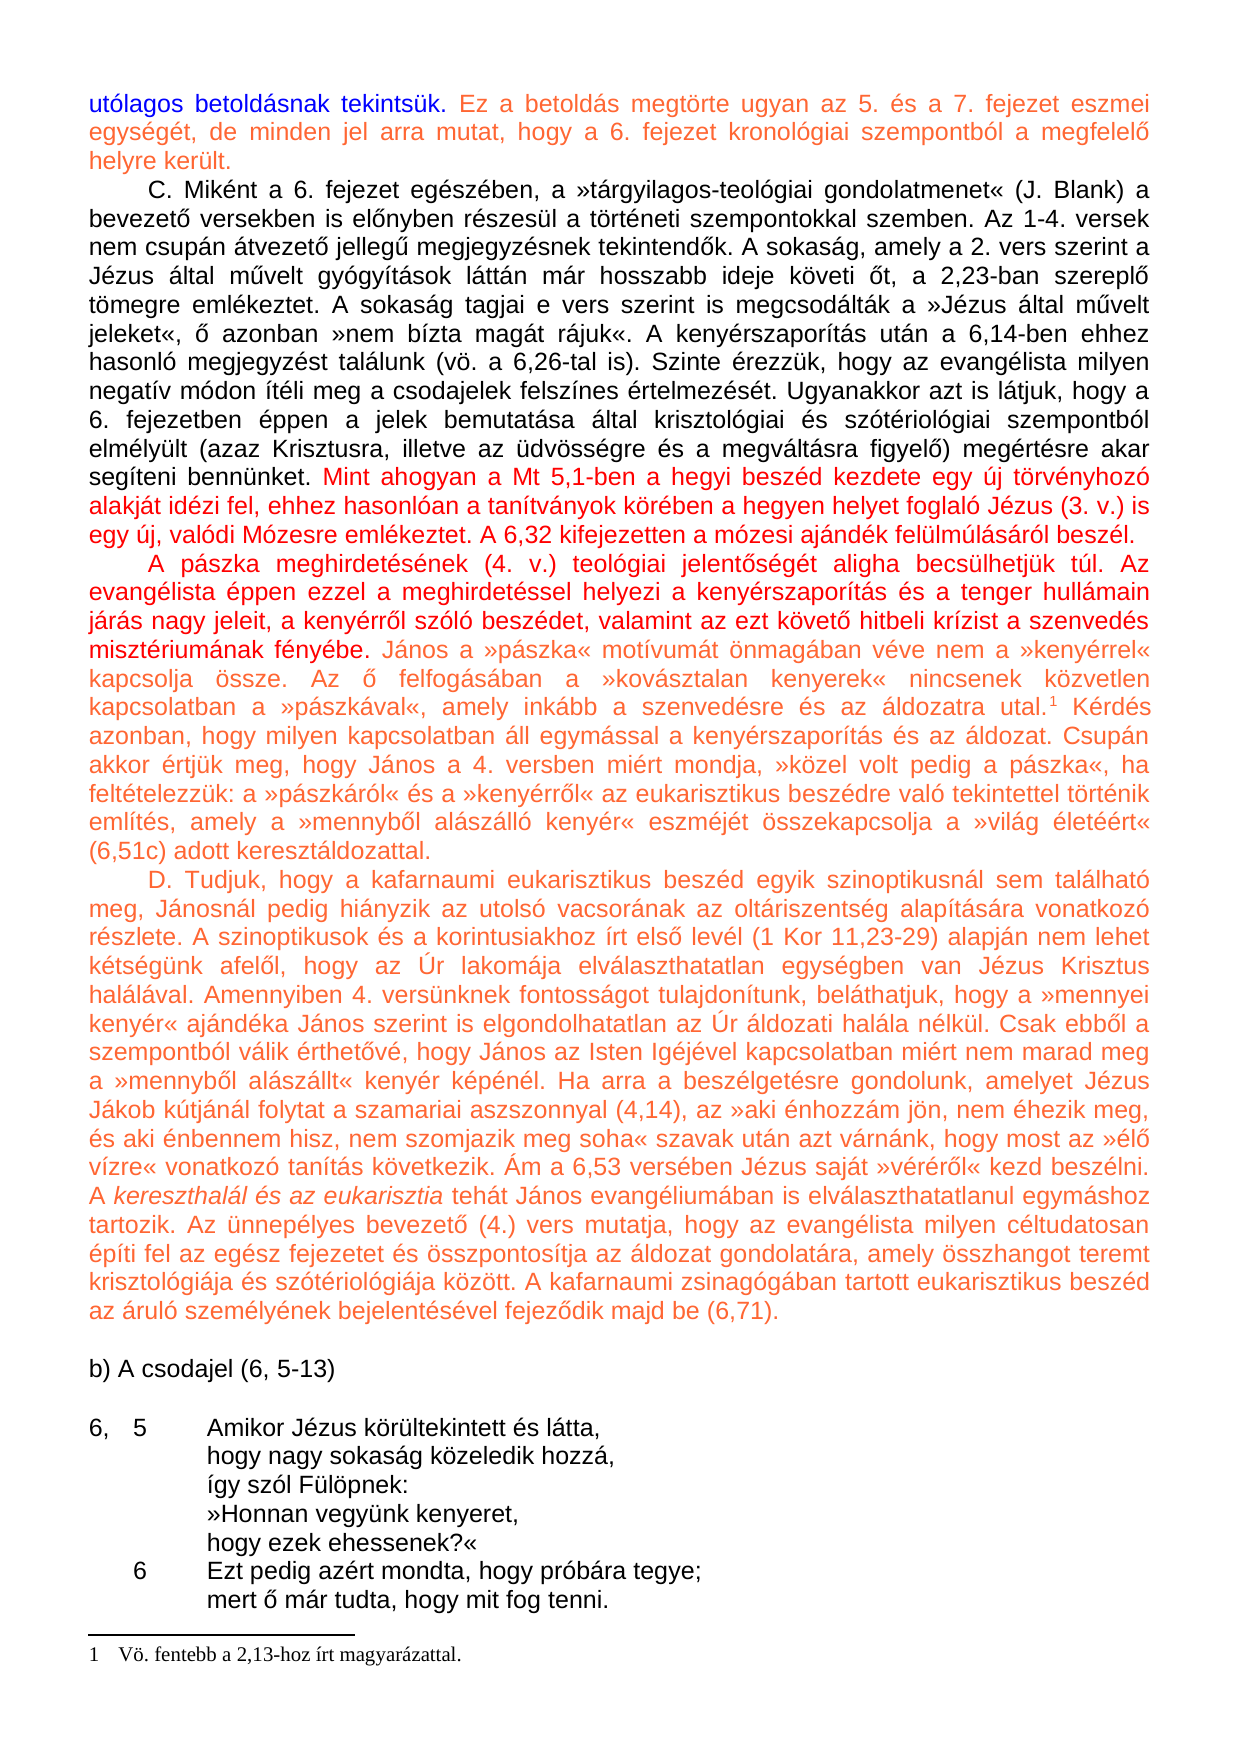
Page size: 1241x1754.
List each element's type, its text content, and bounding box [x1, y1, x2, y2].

text utólagos betoldásnak tekintsük. Ez a betoldás megtörte ugyan az 5. és a 7. fejezet eszmei egységét, de minden jel arra mutat, hogy a 6. fejezet kronológiai szempontból a megfelelő helyre került. [88, 88, 1152, 175]
text C. Miként a 6. fejezet egészében, a »tárgyilagos-teológiai gondolatmenet« (J. Blank) a bevezető versekben is előnyben részesül a történeti szempontokkal szemben. Az 1-4. versek nem csupán átvezető jellegű megjegyzésnek tekintendők. A sokaság, amely a 2. vers szerint a Jézus által művelt gyógyítások láttán már hosszabb ideje követi őt, a 2,23-ban szereplő tömegre emlékeztet. A sokaság tagjai e vers szerint is megcsodálták a »Jézus által művelt jeleket«, ő azonban »nem bízta magát rájuk«. A kenyérszaporítás után a 6,14-ben ehhez hasonló megjegyzést találunk (vö. a 6,26-tal is). Szinte érezzük, hogy az evangélista milyen negatív módon ítéli meg a csodajelek felszínes értelmezését. Ugyanakkor azt is látjuk, hogy a 6. fejezetben éppen a jelek bemutatása által krisztológiai és szótériológiai szempontból elmélyült (azaz Krisztusra, illetve az üdvösségre és a megváltásra figyelő) megértésre akar segíteni bennünket. Mint ahogyan a Mt 5,1-ben a hegyi beszéd kezdete egy új törvényhozó alakját idézi fel, ehhez hasonlóan a tanítványok körében a hegyen helyet foglaló Jézus (3. v.) is egy új, valódi Mózesre emlékeztet. A 6,32 kifejezetten a mózesi ajándék felülmúlásáról beszél. [88, 175, 1152, 548]
text Vö. fentebb a 2,13-hoz írt magyarázattal. [88, 1641, 1152, 1665]
text b) A csodajel (6, 5-13) [88, 1354, 1152, 1383]
text D. Tudjuk, hogy a kafarnaumi eukarisztikus beszéd egyik szinoptikusnál sem található meg, Jánosnál pedig hiányzik az utolsó vacsorának az oltáriszentség alapítására vonatkozó részlete. A szinoptikusok és a korintusiakhoz írt első levél (1 Kor 11,23-29) alapján nem lehet kétségünk afelől, hogy az Úr lakomája elválaszthatatlan egységben van Jézus Krisztus halálával. Amennyiben 4. versünknek fontosságot tulajdonítunk, beláthatjuk, hogy a »mennyei kenyér« ajándéka János szerint is elgondolhatatlan az Úr áldozati halála nélkül. Csak ebből a szempontból válik érthetővé, hogy János az Isten Igéjével kapcsolatban miért nem marad meg a »mennyből alászállt« kenyér képénél. Ha arra a beszélgetésre gondolunk, amelyet Jézus Jákob kútjánál folytat a szamariai aszszonnyal (4,14), az »aki énhozzám jön, nem éhezik meg, és aki énbennem hisz, nem szomjazik meg soha« szavak után azt várnánk, hogy most az »élő vízre« vonatkozó tanítás következik. Ám a 6,53 versében Jézus saját »véréről« kezd beszélni. A kereszthalál és az eukarisztia tehát János evangéliumában is elválaszthatatlanul egymáshoz tartozik. Az ünnepélyes bevezető (4.) vers mutatja, hogy az evangélista milyen céltudatosan építi fel az egész fejezetet és összpontosítja az áldozat gondolatára, amely összhangot teremt krisztológiája és szótériológiája között. A kafarnaumi zsinagógában tartott eukarisztikus beszéd az áruló személyének bejelentésével fejeződik majd be (6,71). [88, 865, 1152, 1325]
text 6, 5 Amikor Jézus körültekintett és látta, hogy nagy sokaság közeledik hozzá, így szól Fülöpnek: »Honnan vegyünk kenyeret, hogy ezek ehessenek?« [88, 1412, 1152, 1556]
text 6 Ezt pedig azért mondta, hogy próbára tegye; mert ő már tudta, hogy mit fog tenni. [133, 1556, 1152, 1614]
text A pászka meghirdetésének (4. v.) teológiai jelentőségét aligha becsülhetjük túl. Az evangélista éppen ezzel a meghirdetéssel helyezi a kenyérszaporítás és a tenger hullámain járás nagy jeleit, a kenyérről szóló beszédet, valamint az ezt követő hitbeli krízist a szenvedés misztériumának fényébe. János a »pászka« motívumát önmagában véve nem a »kenyérrel« kapcsolja össze. Az ő felfogásában a »kovásztalan kenyerek« nincsenek közvetlen kapcsolatban a »pászkával«, amely inkább a szenvedésre és az áldozatra utal. Kérdés azonban, hogy milyen kapcsolatban áll egymással a kenyérszaporítás és az áldozat. Csupán akkor értjük meg, hogy János a 4. versben miért mondja, »közel volt pedig a pászka«, ha feltételezzük: a »pászkáról« és a »kenyérről« az eukarisztikus beszédre való tekintettel történik említés, amely a »mennyből alászálló kenyér« eszméjét összekapcsolja a »világ életéért« (6,51c) adott keresztáldozattal. [88, 548, 1152, 865]
